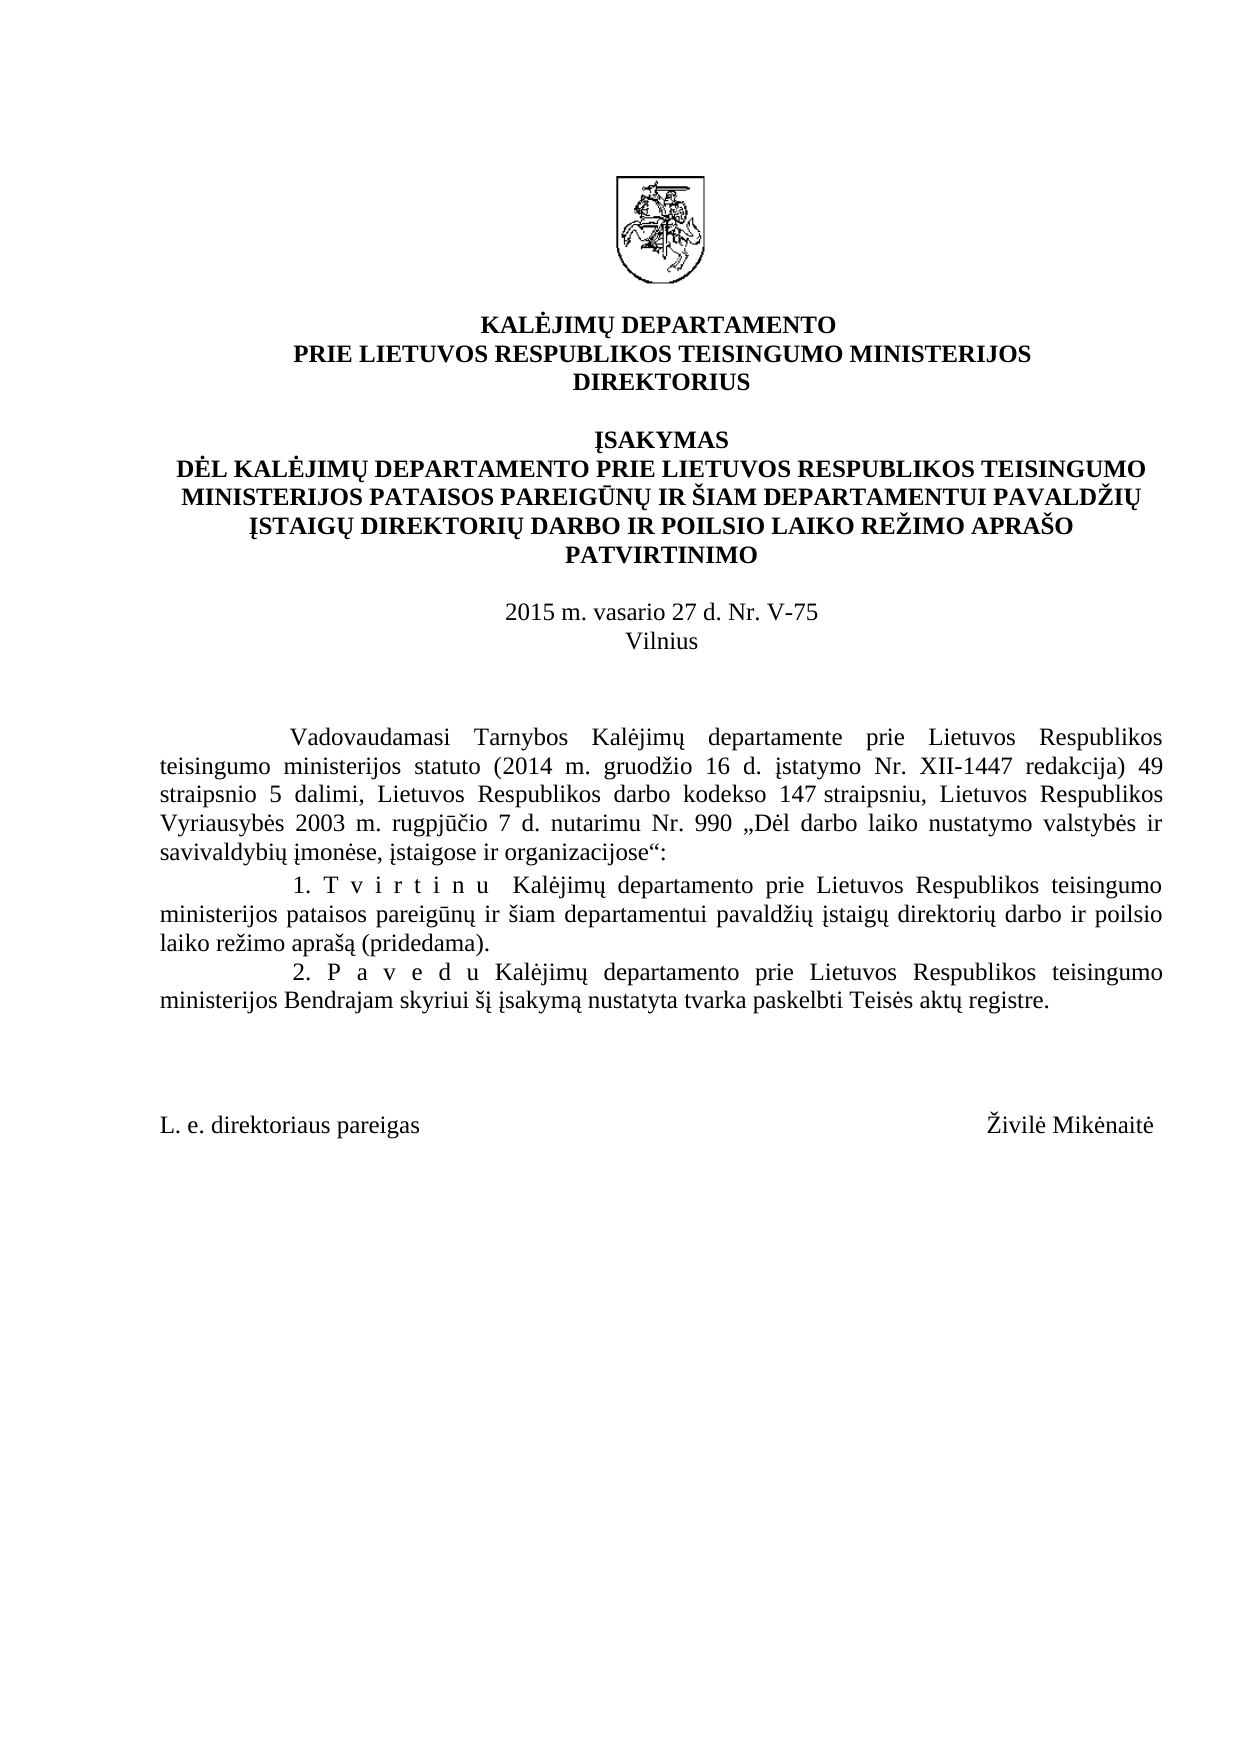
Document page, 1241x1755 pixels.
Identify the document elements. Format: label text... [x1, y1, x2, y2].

text Vilnius [159, 626, 1163, 655]
text DĖL KALĖJIMŲ DEPARTAMENTO PRIE LIETUVOS RESPUBLIKOS TEISINGUMO MINISTERIJOS PATAISOS PAREIGŪNŲ IR ŠIAM DEPARTAMENTUI PAVALDŽIŲ ĮSTAIGŲ DIREKTORIŲ DARBO IR POILSIO LAIKO REŽIMO APRAŠO PATVIRTINIMO [159, 454, 1163, 569]
text L. e. direktoriaus pareigas Živilė Mikėnaitė [159, 1110, 1163, 1139]
text kalĖjimų departamentO [278, 310, 1045, 339]
text ĮSAKYMAS [278, 425, 1045, 454]
text 2015 m. vasario 27 d. Nr. V-75 [159, 597, 1163, 626]
text 1. T v i r t i n u Kalėjimų departamento prie Lietuvos Respublikos teisingumo ministerijos pataisos pareigūnų ir šiam departamentui pavaldžių įstaigų direktorių darbo ir poilsio laiko režimo aprašą (pridedama). [159, 871, 1163, 957]
text Vadovaudamasi Tarnybos Kalėjimų departamente prie Lietuvos Respublikos teisingumo ministerijos statuto (2014 m. gruodžio 16 d. įstatymo Nr. XII-1447 redakcija) 49 straipsnio 5 dalimi, Lietuvos Respublikos darbo kodekso 147 straipsniu, Lietuvos Respublikos Vyriausybės 2003 m. rugpjūčio 7 d. nutarimu Nr. 990 „Dėl darbo laiko nustatymo valstybės ir savivaldybių įmonėse, įstaigose ir organizacijose“: [159, 722, 1163, 866]
text direktorius [278, 367, 1045, 396]
text 2. P a v e d u Kalėjimų departamento prie Lietuvos Respublikos teisingumo ministerijos Bendrajam skyriui šį įsakymą nustatyta tvarka paskelbti Teisės aktų registre. [159, 957, 1163, 1014]
text prie lietuvos respublikos teisingumo Ministerijos [197, 339, 1122, 367]
